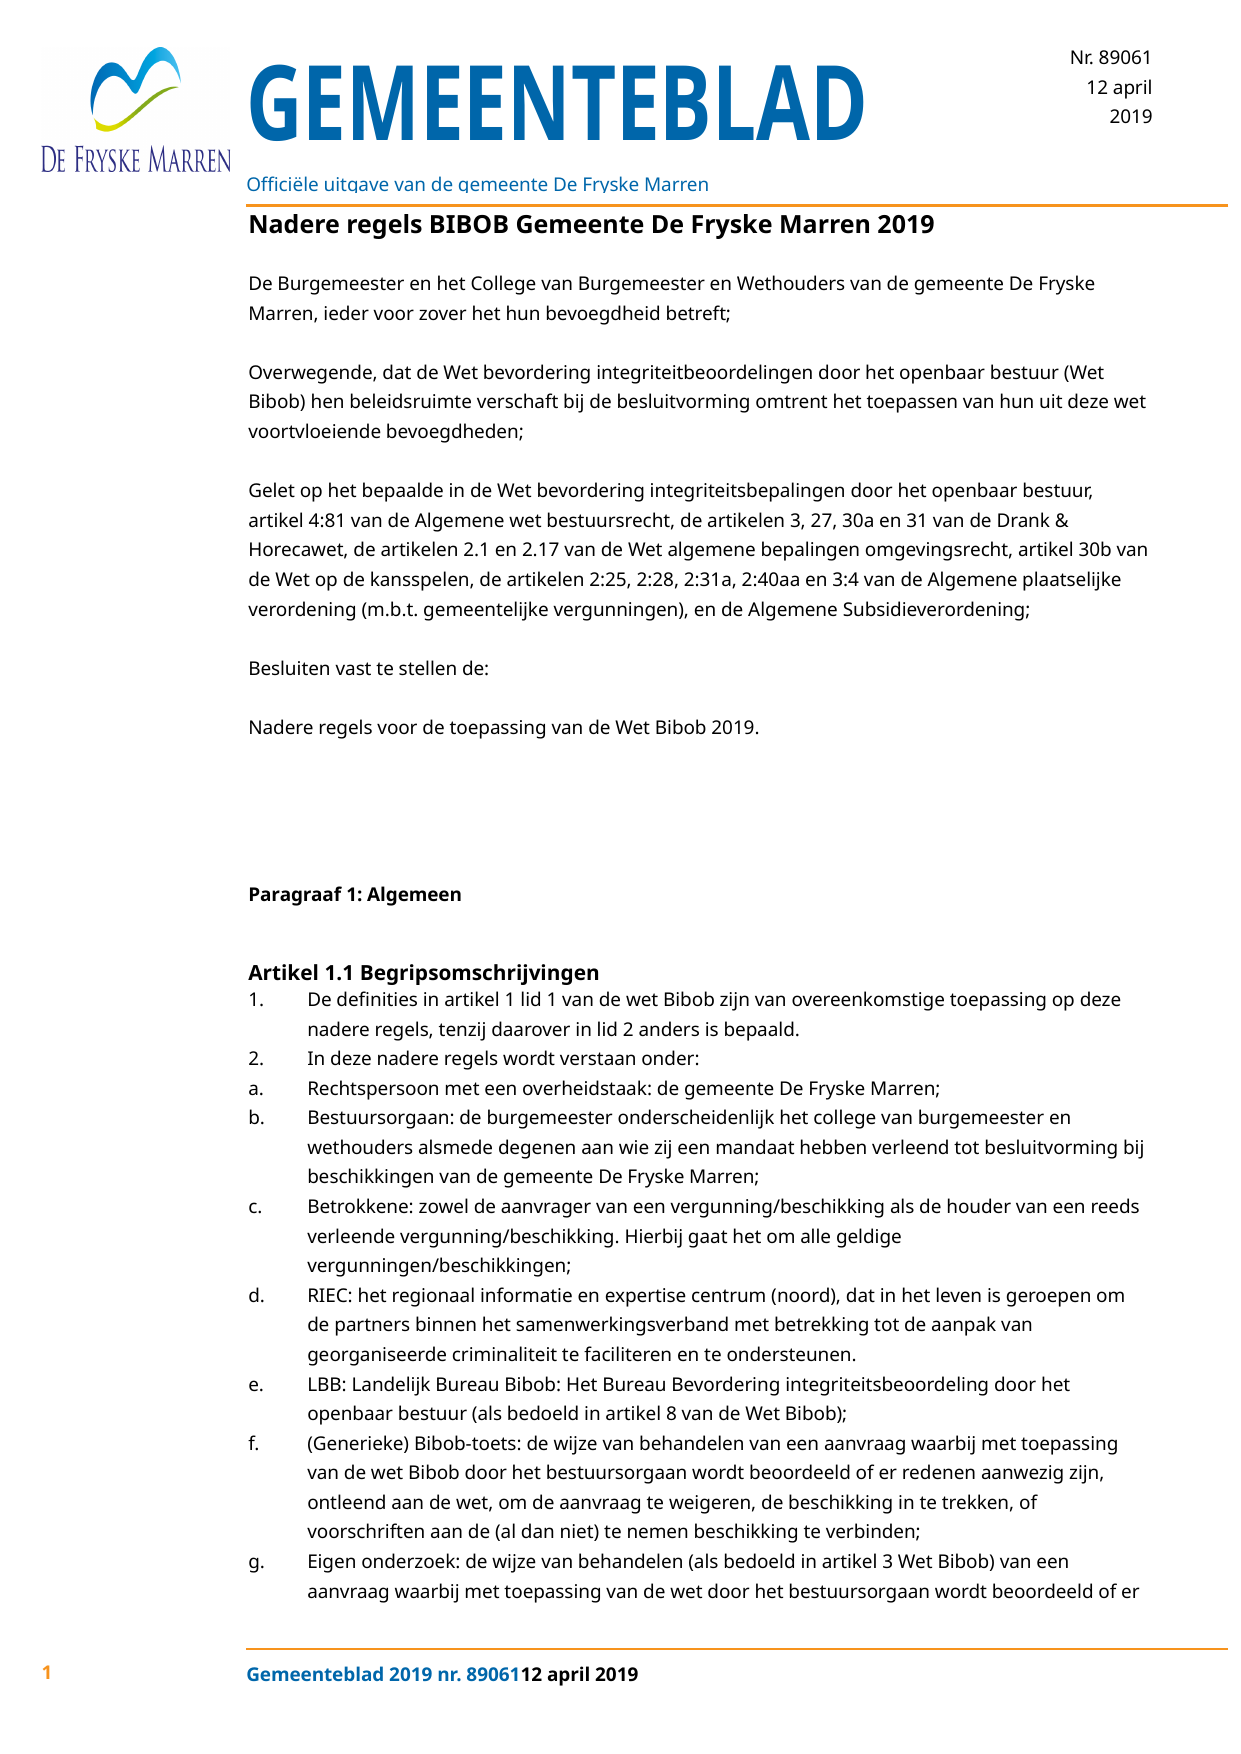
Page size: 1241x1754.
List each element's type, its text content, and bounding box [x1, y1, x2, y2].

text Paragraaf 1: Algemeen [248, 882, 1152, 907]
text Artikel 1.1 Begripsomschrijvingen [248, 958, 1152, 986]
list Eigen onderzoek: de wijze van behandelen (als bedoeld in artikel 3 Wet Bibob) van een aanvraag waarbij met toepassing van de wet door het bestuursorgaan wordt beoordeeld of er [248, 1548, 1152, 1604]
list In deze nadere regels wordt verstaan onder: [248, 1045, 1152, 1071]
text Nadere regels BIBOB Gemeente De Fryske Marren 2019 [248, 207, 1152, 241]
text Besluiten vast te stellen de: [248, 655, 1152, 681]
list LBB: Landelijk Bureau Bibob: Het Bureau Bevordering integriteitsbeoordeling door het openbaar bestuur (als bedoeld in artikel 8 van de Wet Bibob); [248, 1371, 1152, 1426]
list (Generieke) Bibob-toets: de wijze van behandelen van een aanvraag waarbij met toepassing van de wet Bibob door het bestuursorgaan wordt beoordeeld of er redenen aanwezig zijn, ontleend aan de wet, om de aanvraag te weigeren, de beschikking in te trekken, of voorschriften aan de (al dan niet) te nemen beschikking te verbinden; [248, 1430, 1152, 1544]
text Gelet op het bepaalde in de Wet bevordering integriteitsbepalingen door het openbaar bestuur, artikel 4:81 van de Algemene wet bestuursrecht, de artikelen 3, 27, 30a en 31 van de Drank & Horecawet, de artikelen 2.1 en 2.17 van de Wet algemene bepalingen omgevingsrecht, artikel 30b van de Wet op de kansspelen, de artikelen 2:25, 2:28, 2:31a, 2:40aa en 3:4 van de Algemene plaatselijke verordening (m.b.t. gemeentelijke vergunningen), en de Algemene Subsidieverordening; [248, 477, 1152, 621]
list Rechtspersoon met een overheidstaak: de gemeente De Fryske Marren; [248, 1075, 1152, 1101]
text Overwegende, dat de Wet bevordering integriteitbeoordelingen door het openbaar bestuur (Wet Bibob) hen beleidsruimte verschaft bij de besluitvorming omtrent het toepassen van hun uit deze wet voortvloeiende bevoegdheden; [248, 359, 1152, 444]
list Betrokkene: zowel de aanvrager van een vergunning/beschikking als de houder van een reeds verleende vergunning/beschikking. Hierbij gaat het om alle geldige vergunningen/beschikkingen; [248, 1193, 1152, 1278]
text Nadere regels voor de toepassing van de Wet Bibob 2019. [248, 714, 1152, 740]
picture [41, 47, 231, 172]
list Bestuursorgaan: de burgemeester onderscheidenlijk het college van burgemeester en wethouders alsmede degenen aan wie zij een mandaat hebben verleend tot besluitvorming bij beschikkingen van de gemeente De Fryske Marren; [248, 1104, 1152, 1189]
list De definities in artikel 1 lid 1 van de wet Bibob zijn van overeenkomstige toepassing op deze nadere regels, tenzij daarover in lid 2 anders is bepaald. [248, 986, 1152, 1042]
list RIEC: het regionaal informatie en expertise centrum (noord), dat in het leven is geroepen om de partners binnen het samenwerkingsverband met betrekking tot de aanpak van georganiseerde criminaliteit te faciliteren en te ondersteunen. [248, 1282, 1152, 1367]
text De Burgemeester en het College van Burgemeester en Wethouders van de gemeente De Fryske Marren, ieder voor zover het hun bevoegdheid betreft; [248, 270, 1152, 326]
